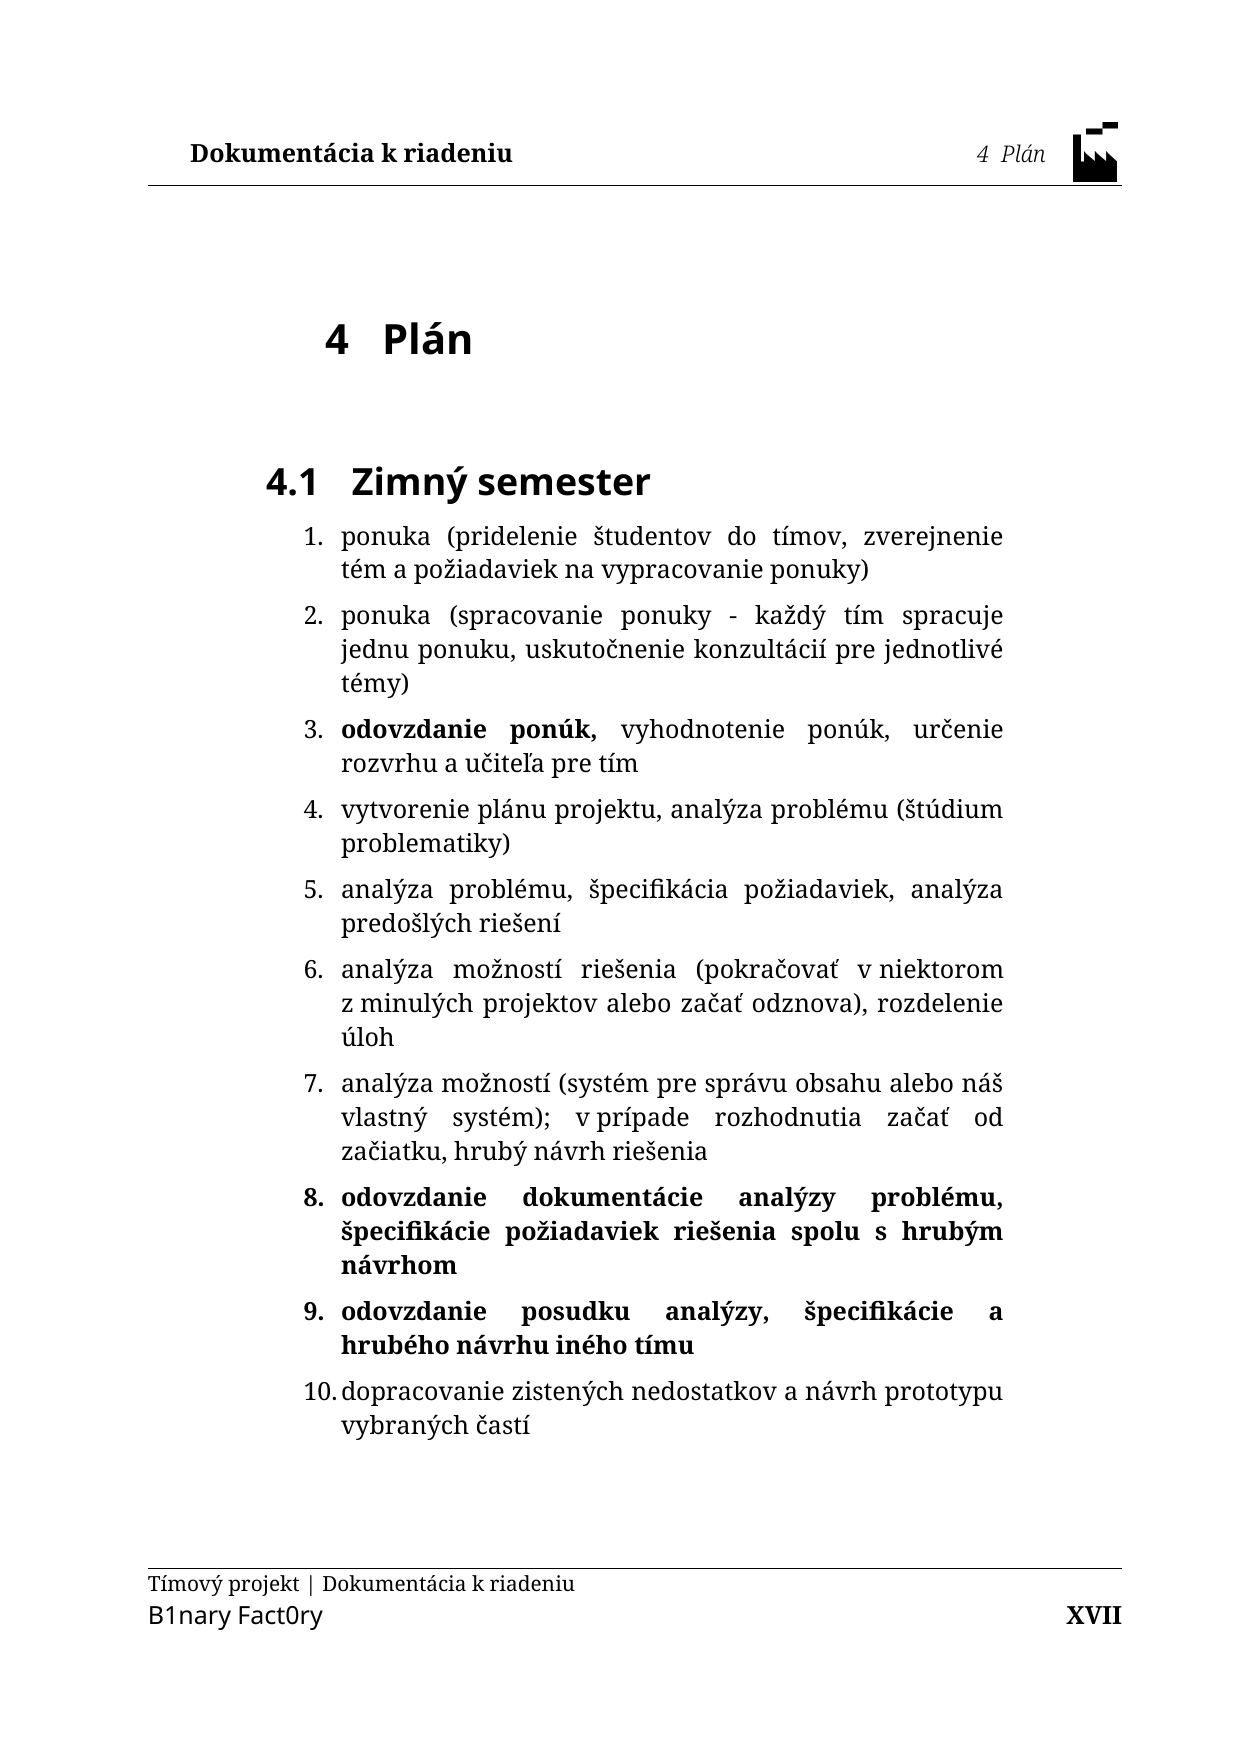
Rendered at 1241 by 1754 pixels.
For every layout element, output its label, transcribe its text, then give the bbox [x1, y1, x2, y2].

subtitle Plán [325, 310, 1004, 367]
list odovzdanie dokumentácie analýzy problému, špecifikácie požiadaviek riešenia spolu s hrubým návrhom [303, 1179, 1004, 1282]
picture [1073, 122, 1118, 182]
list analýza problému, špecifikácia požiadaviek, analýza predošlých riešení [303, 872, 1004, 940]
list analýza možností riešenia (pokračovať v niektorom z minulých projektov alebo začať odznova), rozdelenie úloh [303, 952, 1004, 1054]
list odovzdanie ponúk, vyhodnotenie ponúk, určenie rozvrhu a učiteľa pre tím [303, 712, 1004, 780]
subtitle Zimný semester [266, 455, 1004, 506]
list ponuka (spracovanie ponuky - každý tím spracuje jednu ponuku, uskutočnenie konzultácií pre jednotlivé témy) [303, 598, 1004, 700]
list vytvorenie plánu projektu, analýza problému (štúdium problematiky) [303, 792, 1004, 860]
list odovzdanie posudku analýzy, špecifikácie a hrubého návrhu iného tímu [303, 1293, 1004, 1362]
list ponuka (pridelenie študentov do tímov, zverejnenie tém a požiadaviek na vypracovanie ponuky) [303, 518, 1004, 586]
list dopracovanie zistených nedostatkov a návrh prototypu vybraných častí [303, 1373, 1004, 1442]
list analýza možností (systém pre správu obsahu alebo náš vlastný systém); v prípade rozhodnutia začať od začiatku, hrubý návrh riešenia [303, 1066, 1004, 1168]
